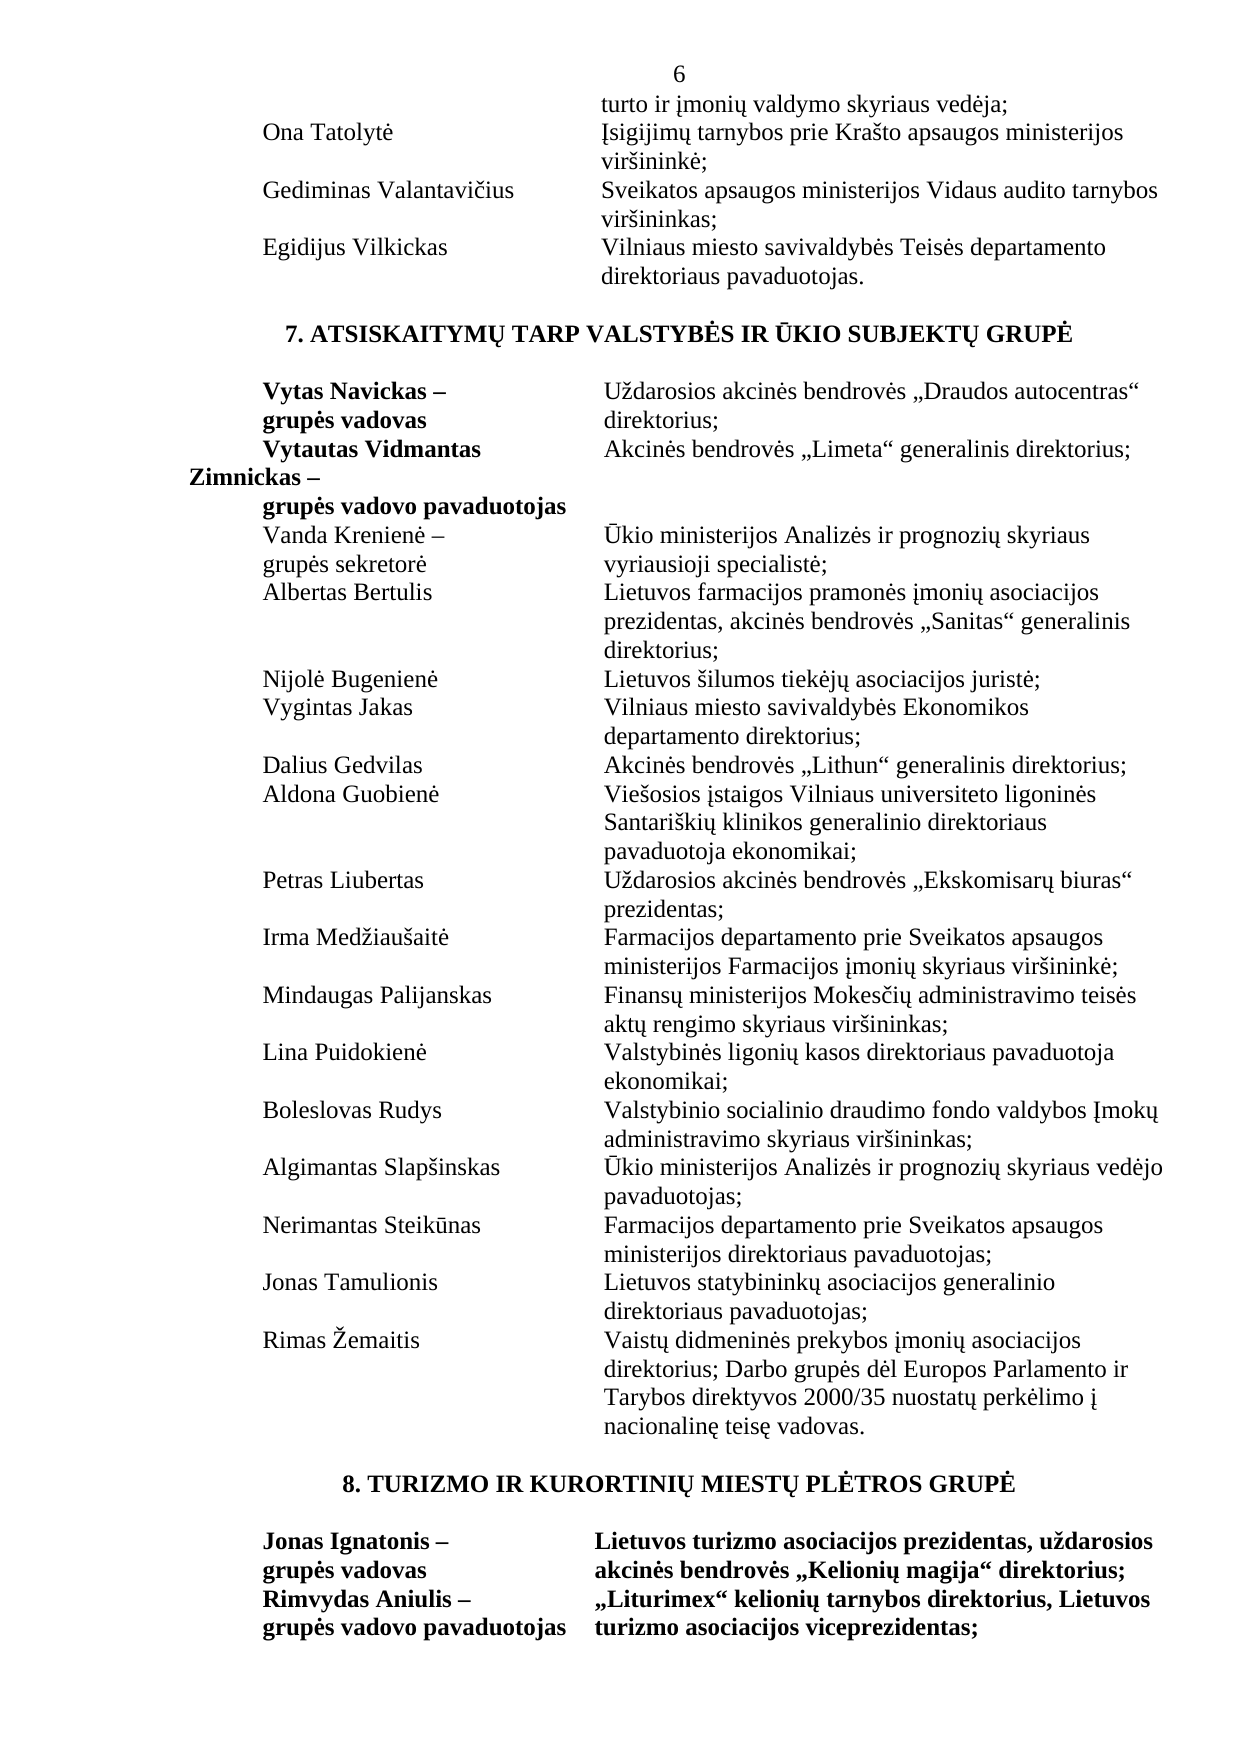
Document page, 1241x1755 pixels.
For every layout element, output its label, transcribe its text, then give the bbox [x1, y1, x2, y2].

table_header Uždarosios akcinės bendrovės „Draudos autocentras“ direktorius; [592, 376, 1181, 434]
table_cell Lietuvos šilumos tiekėjų asociacijos juristė; [592, 664, 1181, 692]
table_cell Akcinės bendrovės „Limeta“ generalinis direktorius; [592, 434, 1181, 520]
table_cell Rimas Žemaitis [177, 1325, 592, 1440]
table_cell Valstybinės ligonių kasos direktoriaus pavaduotoja ekonomikai; [592, 1038, 1181, 1095]
table_cell Algimantas Slapšinskas [177, 1153, 592, 1210]
table_header Lietuvos turizmo asociacijos prezidentas, uždarosios akcinės bendrovės „Kelionių magija“ direktorius; [583, 1526, 1181, 1584]
table_cell Jonas Tamulionis [177, 1268, 592, 1325]
table_cell Viešosios įstaigos Vilniaus universiteto ligoninės Santariškių klinikos generalinio direktoriaus pavaduotoja ekonomikai; [592, 779, 1181, 865]
table_cell Įsigijimų tarnybos prie Krašto apsaugos ministerijos viršininkė; [590, 118, 1181, 175]
table_cell Aldona Guobienė [177, 779, 592, 865]
table_cell Uždarosios akcinės bendrovės „Ekskomisarų biuras“ prezidentas; [592, 865, 1181, 922]
table_cell „Liturimex“ kelionių tarnybos direktorius, Lietuvos turizmo asociacijos viceprezidentas; [583, 1584, 1181, 1641]
table_cell Vilniaus miesto savivaldybės Teisės departamento direktoriaus pavaduotojas. [590, 233, 1181, 290]
table_cell Vaistų didmeninės prekybos įmonių asociacijos direktorius; Darbo grupės dėl Europos Parlamento ir Tarybos direktyvos 2000/35 nuostatų perkėlimo į nacionalinę teisę vadovas. [592, 1325, 1181, 1440]
table_cell Lina Puidokienė [177, 1038, 592, 1095]
table_cell turto ir įmonių valdymo skyriaus vedėja; [590, 89, 1181, 117]
table_cell Ūkio ministerijos Analizės ir prognozių skyriaus vyriausioji specialistė; [592, 520, 1181, 577]
text 7. ATSISKAITYMŲ TARP VALSTYBĖS IR ŪKIO SUBJEKTŲ grupė [177, 319, 1181, 347]
table_cell Lietuvos farmacijos pramonės įmonių asociacijos prezidentas, akcinės bendrovės „Sanitas“ generalinis direktorius; [592, 578, 1181, 664]
table_cell Ona Tatolytė [177, 118, 589, 175]
table_cell Vilniaus miesto savivaldybės Ekonomikos departamento direktorius; [592, 693, 1181, 750]
table_cell Farmacijos departamento prie Sveikatos apsaugos ministerijos direktoriaus pavaduotojas; [592, 1210, 1181, 1267]
table_cell Vytautas Vidmantas Zimnickas – grupės vadovo pavaduotojas [177, 434, 592, 520]
table_cell Rimvydas Aniulis – grupės vadovo pavaduotojas [177, 1584, 583, 1641]
text 8. TURIZMO IR KURORTINIŲ MIESTŲ PLĖTROS GRUPĖ [177, 1469, 1181, 1497]
table_cell Irma Medžiaušaitė [177, 923, 592, 980]
table_cell Egidijus Vilkickas [177, 233, 589, 290]
table_cell Lietuvos statybininkų asociacijos generalinio direktoriaus pavaduotojas; [592, 1268, 1181, 1325]
table_cell Albertas Bertulis [177, 578, 592, 664]
table_cell Finansų ministerijos Mokesčių administravimo teisės aktų rengimo skyriaus viršininkas; [592, 980, 1181, 1037]
table_cell Vanda Krenienė – grupės sekretorė [177, 520, 592, 577]
table_header Vytas Navickas – grupės vadovas [177, 376, 592, 434]
table_cell Sveikatos apsaugos ministerijos Vidaus audito tarnybos viršininkas; [590, 175, 1181, 232]
table_cell [177, 89, 589, 117]
table_cell Gediminas Valantavičius [177, 175, 589, 232]
table_cell Farmacijos departamento prie Sveikatos apsaugos ministerijos Farmacijos įmonių skyriaus viršininkė; [592, 923, 1181, 980]
table_cell Mindaugas Palijanskas [177, 980, 592, 1037]
table_cell Boleslovas Rudys [177, 1095, 592, 1152]
table_header Jonas Ignatonis – grupės vadovas [177, 1526, 583, 1584]
table_cell Dalius Gedvilas [177, 750, 592, 779]
table_cell Akcinės bendrovės „Lithun“ generalinis direktorius; [592, 750, 1181, 779]
table_cell Valstybinio socialinio draudimo fondo valdybos Įmokų administravimo skyriaus viršininkas; [592, 1095, 1181, 1152]
table_cell Nijolė Bugenienė [177, 664, 592, 692]
table_cell Petras Liubertas [177, 865, 592, 922]
table_cell Vygintas Jakas [177, 693, 592, 750]
table_cell Nerimantas Steikūnas [177, 1210, 592, 1267]
table_cell Ūkio ministerijos Analizės ir prognozių skyriaus vedėjo pavaduotojas; [592, 1153, 1181, 1210]
